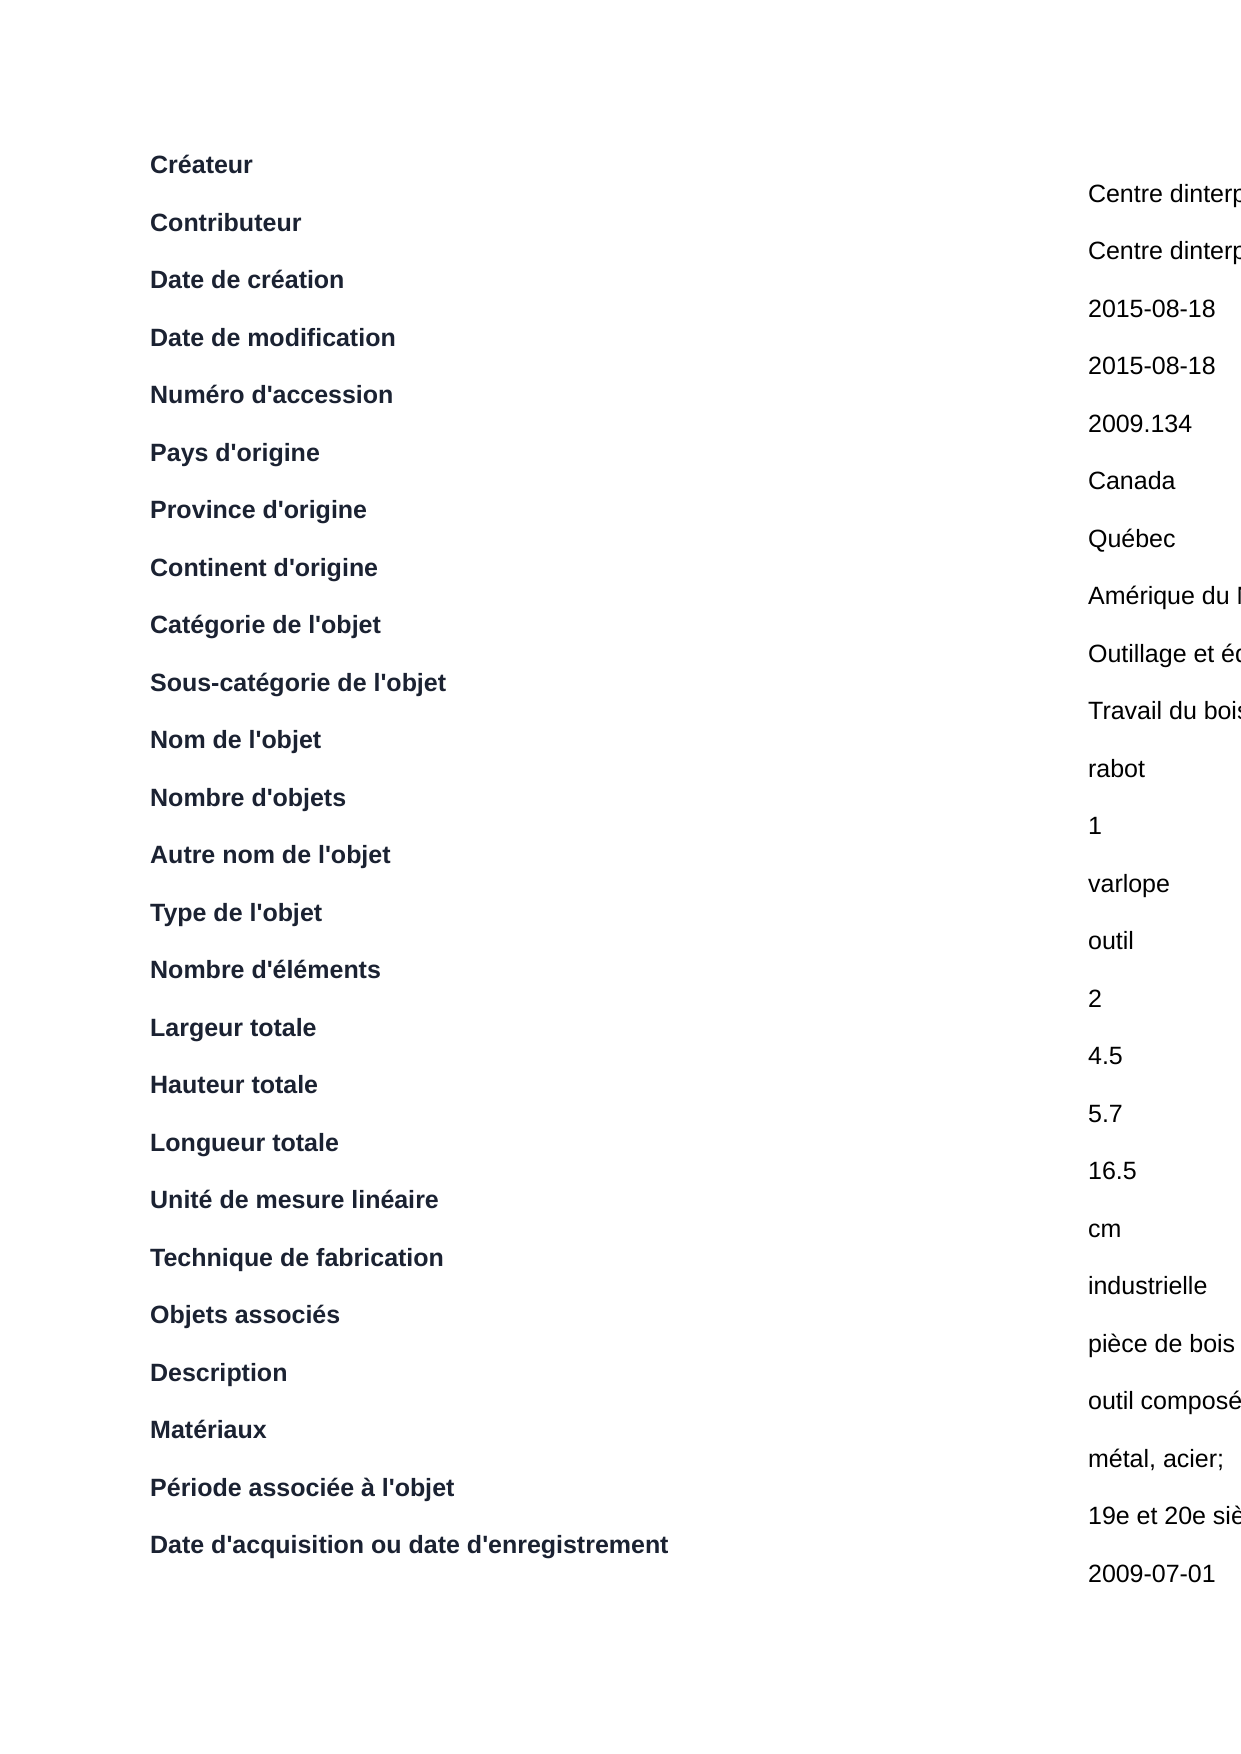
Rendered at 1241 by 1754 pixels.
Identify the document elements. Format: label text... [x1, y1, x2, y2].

text industrielle [1088, 1271, 1240, 1300]
text 1 [1088, 811, 1240, 840]
text varlope [1088, 869, 1240, 897]
text Pays d'origine [150, 437, 1090, 466]
text Outillage et équipement pour le traitement de matières premières [1088, 639, 1240, 667]
text Centre dinterprétation de la Foresterie - Gestionnaire (CIF) [1088, 236, 1240, 265]
text Centre dinterprétation de la Foresterie - Gestionnaire (CIF) [1088, 179, 1240, 207]
text Type de l'objet [150, 897, 1090, 926]
text Nom de l'objet [150, 725, 1090, 754]
text Province d'origine [150, 495, 1090, 524]
text Hauteur totale [150, 1070, 1090, 1099]
text 19e et 20e siècle [1088, 1501, 1240, 1530]
text 16.5 [1088, 1156, 1240, 1185]
text Technique de fabrication [150, 1242, 1090, 1271]
text Date d'acquisition ou date d'enregistrement [150, 1530, 1090, 1559]
text Créateur [150, 150, 1090, 179]
text Sous-catégorie de l'objet [150, 667, 1090, 696]
text 2 [1088, 984, 1240, 1012]
text 2009.134 [1088, 409, 1240, 437]
text Période associée à l'objet [150, 1472, 1090, 1501]
text Nombre d'éléments [150, 955, 1090, 984]
text 2009-07-01 [1088, 1559, 1240, 1587]
text 2015-08-18 [1088, 351, 1240, 380]
text métal, acier; [1088, 1444, 1240, 1472]
text cm [1088, 1214, 1240, 1242]
text Nombre d'objets [150, 782, 1090, 811]
text Autre nom de l'objet [150, 840, 1090, 869]
text 4.5 [1088, 1041, 1240, 1070]
text Unité de mesure linéaire [150, 1185, 1090, 1214]
text Catégorie de l'objet [150, 610, 1090, 639]
text Longueur totale [150, 1127, 1090, 1156]
text Continent d'origine [150, 552, 1090, 581]
text pièce de bois [1088, 1329, 1240, 1357]
text Matériaux [150, 1415, 1090, 1444]
text 2015-08-18 [1088, 294, 1240, 322]
text Travail du bois [1088, 696, 1240, 725]
text rabot [1088, 754, 1240, 782]
text Date de modification [150, 322, 1090, 351]
text Largeur totale [150, 1012, 1090, 1041]
text Amérique du Nord [1088, 581, 1240, 610]
text Objets associés [150, 1300, 1090, 1329]
text 5.7 [1088, 1099, 1240, 1127]
text Date de création [150, 265, 1090, 294]
text outil composé d'un fer, d'un contre-fer et d'un coin maintenus dans un fût et servant à dresser et à aplanir le bois [1088, 1386, 1240, 1415]
text Contributeur [150, 207, 1090, 236]
text Canada [1088, 466, 1240, 495]
text outil [1088, 926, 1240, 955]
text Description [150, 1357, 1090, 1386]
text Québec [1088, 524, 1240, 552]
text Numéro d'accession [150, 380, 1090, 409]
